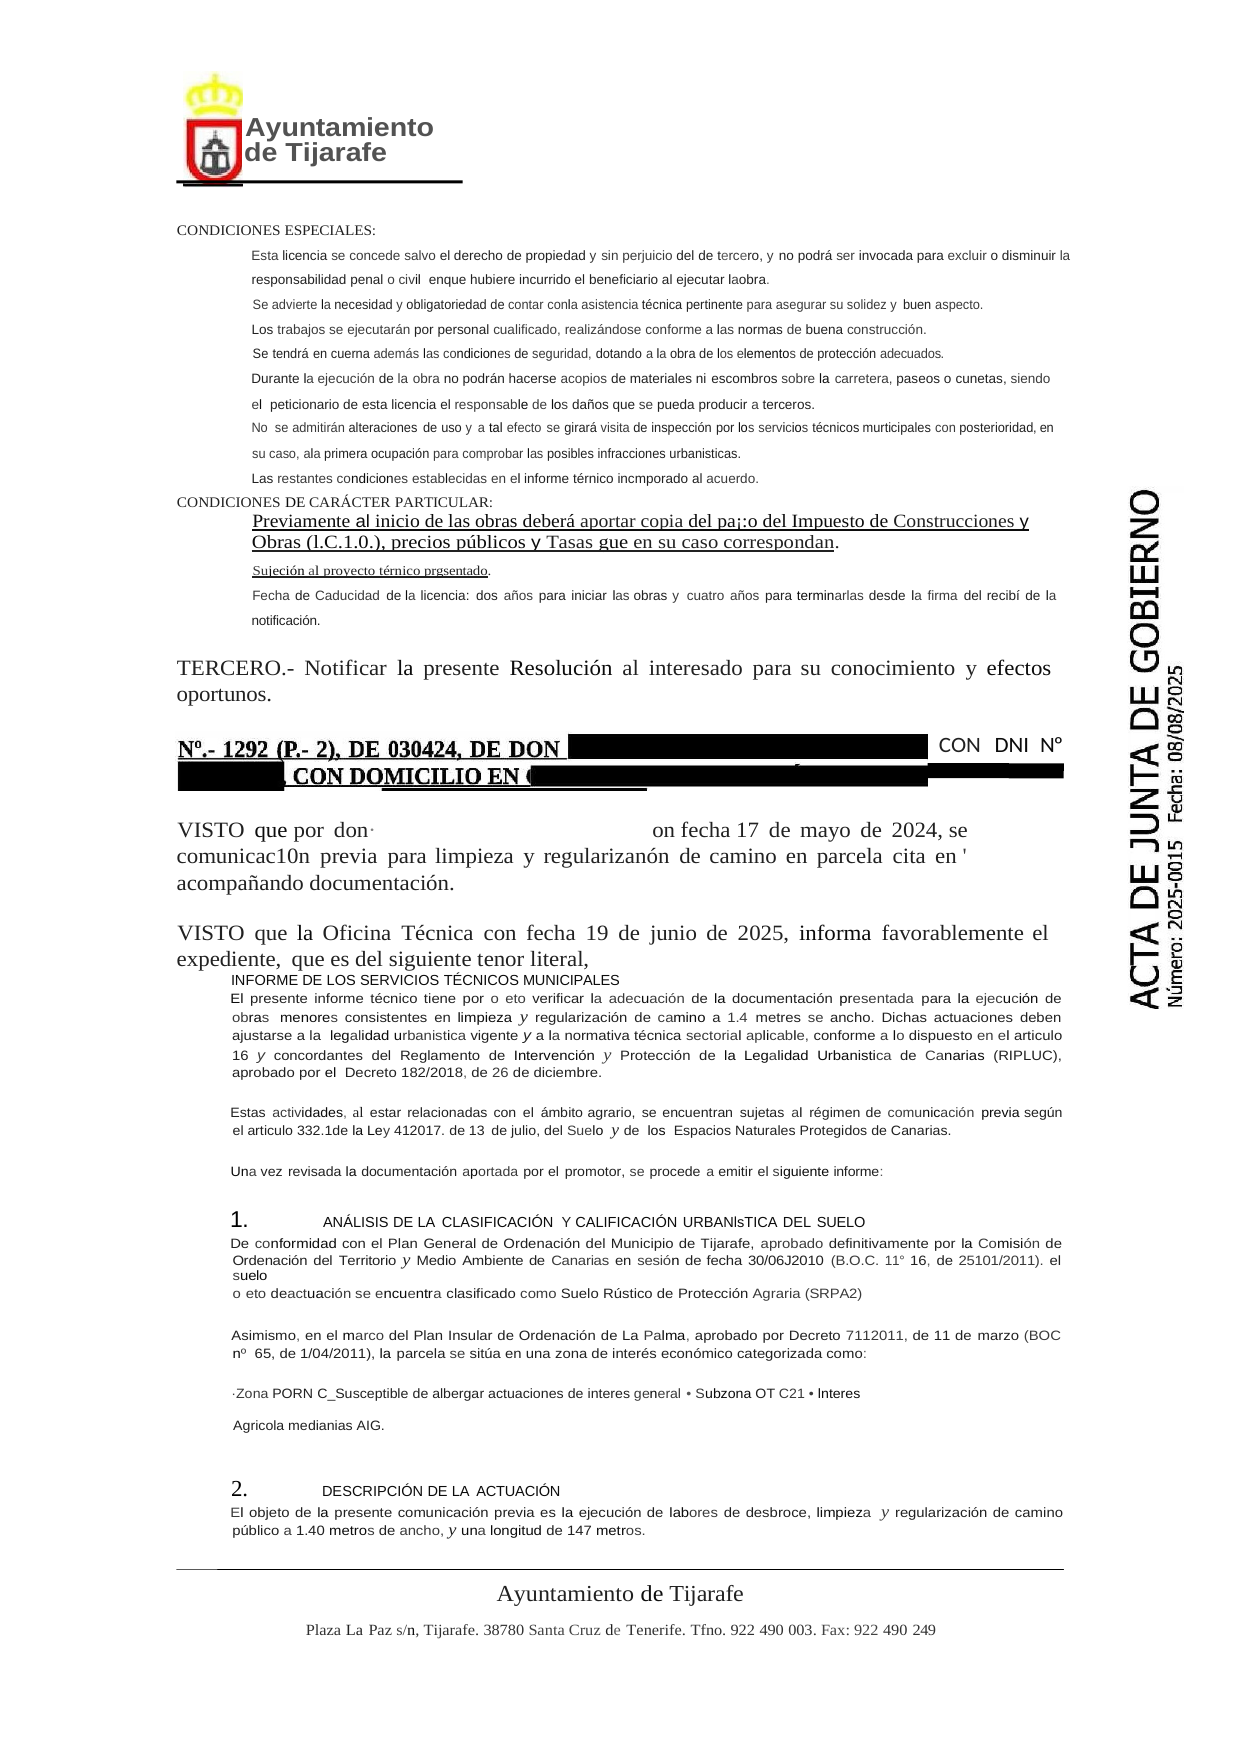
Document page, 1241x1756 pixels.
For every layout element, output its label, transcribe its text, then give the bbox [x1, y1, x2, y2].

text Previamente al inicio de las obras deberá aportar copia del pa¡:o del Impuesto de Construcciones y Obras (l.C.1.0.), precios públicos y Tasas gue en su caso correspondan. [252, 511, 1060, 553]
list DESCRIPCIÓN DE LA ACTUACIÓN [231, 1474, 1199, 1501]
text Estas actividades, al estar relacionadas con el ámbito agrario, se encuentran sujetas al régimen de comunicación previa según el articulo 332.1de la Ley 412017. de 13 de julio, del Suelo y de los Espacios Naturales Protegidos de Canarias. [230, 1105, 1063, 1139]
text No se admitirán alteraciones de uso y a tal efecto se girará visita de inspección por los servicios técnicos murticipales con posterioridad, en [251, 422, 1199, 436]
text su caso, ala primera ocupación para comprobar las posibles infracciones urbanisticas. Las restantes condiciones establecidas en el informe térnico incmporado al acuerdo. [251, 446, 761, 486]
text INFORME DE LOS SERVICIOS TÉCNICOS MUNICIPALES [231, 973, 1127, 988]
text El presente informe técnico tiene por o eto verificar la adecuación de la documentación presentada para la ejecución de obras menores consistentes en limpieza y regularización de camino a 1.4 metres se ancho. Dichas actuaciones deben ajustarse a la legalidad urbanistica vigente y a la normativa técnica sectorial aplicable, conforme a lo dispuesto en el articulo 16 y concordantes del Reglamento de Intervención y Protección de la Legalidad Urbanistica de Canarias (RIPLUC), aprobado por el Decreto 182/2018, de 26 de diciembre. [230, 991, 1063, 1080]
text o eto deactuación se encuentra clasificado como Suelo Rústico de Protección Agraria (SRPA2) [232, 1286, 1199, 1302]
text CONDICIONES ESPECIALES: [177, 221, 1199, 238]
text El objeto de la presente comunicación previa es la ejecución de labores de desbroce, limpieza y regularización de camino público a 1.40 metros de ancho, y una longitud de 147 metros. [230, 1503, 1063, 1538]
text Esta licencia se concede salvo el derecho de propiedad y sin perjuicio del de tercero, y no podrá ser invocada para excluir o disminuir la responsabilidad penal o civil enque hubiere incurrido el beneficiario al ejecutar laobra. [251, 248, 1079, 287]
text Asimismo, en el marco del Plan Insular de Ordenación de La Palma, aprobado por Decreto 7112011, de 11 de marzo (BOC nº 65, de 1/04/2011), la parcela se sitúa en una zona de interés económico categorizada como: [231, 1327, 1061, 1361]
text De conformidad con el Plan General de Ordenación del Municipio de Tijarafe, aprobado definitivamente por la Comisión de Ordenación del Territorio y Medio Ambiente de Canarias en sesión de fecha 30/06J2010 (B.O.C. 11° 16, de 25101/2011). el suelo [230, 1237, 1062, 1283]
text Una vez revisada la documentación aportada por el promotor, se procede a emitir el siguiente informe: [230, 1163, 1199, 1179]
text ·Zona PORN C_Susceptible de albergar actuaciones de interes general • Subzona OT C21 • lnteres Agricola medianias AIG. [231, 1386, 904, 1433]
text Sujeción al proyecto térnico prgsentado. [252, 562, 1127, 578]
text CONDICIONES DE CARÁCTER PARTICULAR: [177, 496, 1127, 510]
text Se advierte la necesidad y obligatoriedad de contar conla asistencia técnica pertinente para asegurar su solidez y buen aspecto. Los trabajos se ejecutarán por personal cualificado, realizándose conforme a las normas de buena construcción. [251, 297, 1002, 337]
text VISTO que por don· on fecha 17 de mayo de 2024, se comunicac10n previa para limpieza y regularizanón de camino en parcela cita en '­ acompañando documentación. [176, 817, 983, 895]
text Fecha de Caducidad de la licencia: dos años para iniciar las obras y cuatro años para terminarlas desde la firma del recibí de la notificación. [251, 587, 1060, 628]
text Durante la ejecución de la obra no podrán hacerse acopios de materiales ni escombros sobre la carretera, paseos o cunetas, siendo el peticionario de esta licencia el responsable de los daños que se pueda producir a terceros. [251, 371, 1060, 412]
list ANÁLISIS DE LA CLASIFICACIÓN Y CALIFICACIÓN URBANlsTICA DEL SUELO [230, 1206, 1199, 1232]
text VISTO que la Oficina Técnica con fecha 19 de junio de 2025, informa favorablemente el expediente, que es del siguiente tenor literal, [176, 920, 1060, 971]
text TERCERO.- Notificar la presente Resolución al interesado para su conocimiento y efectos oportunos. [176, 655, 1060, 706]
text Se tendrá en cuerna además las condiciones de seguridad, dotando a la obra de los elementos de protección adecuados. [252, 347, 1199, 361]
